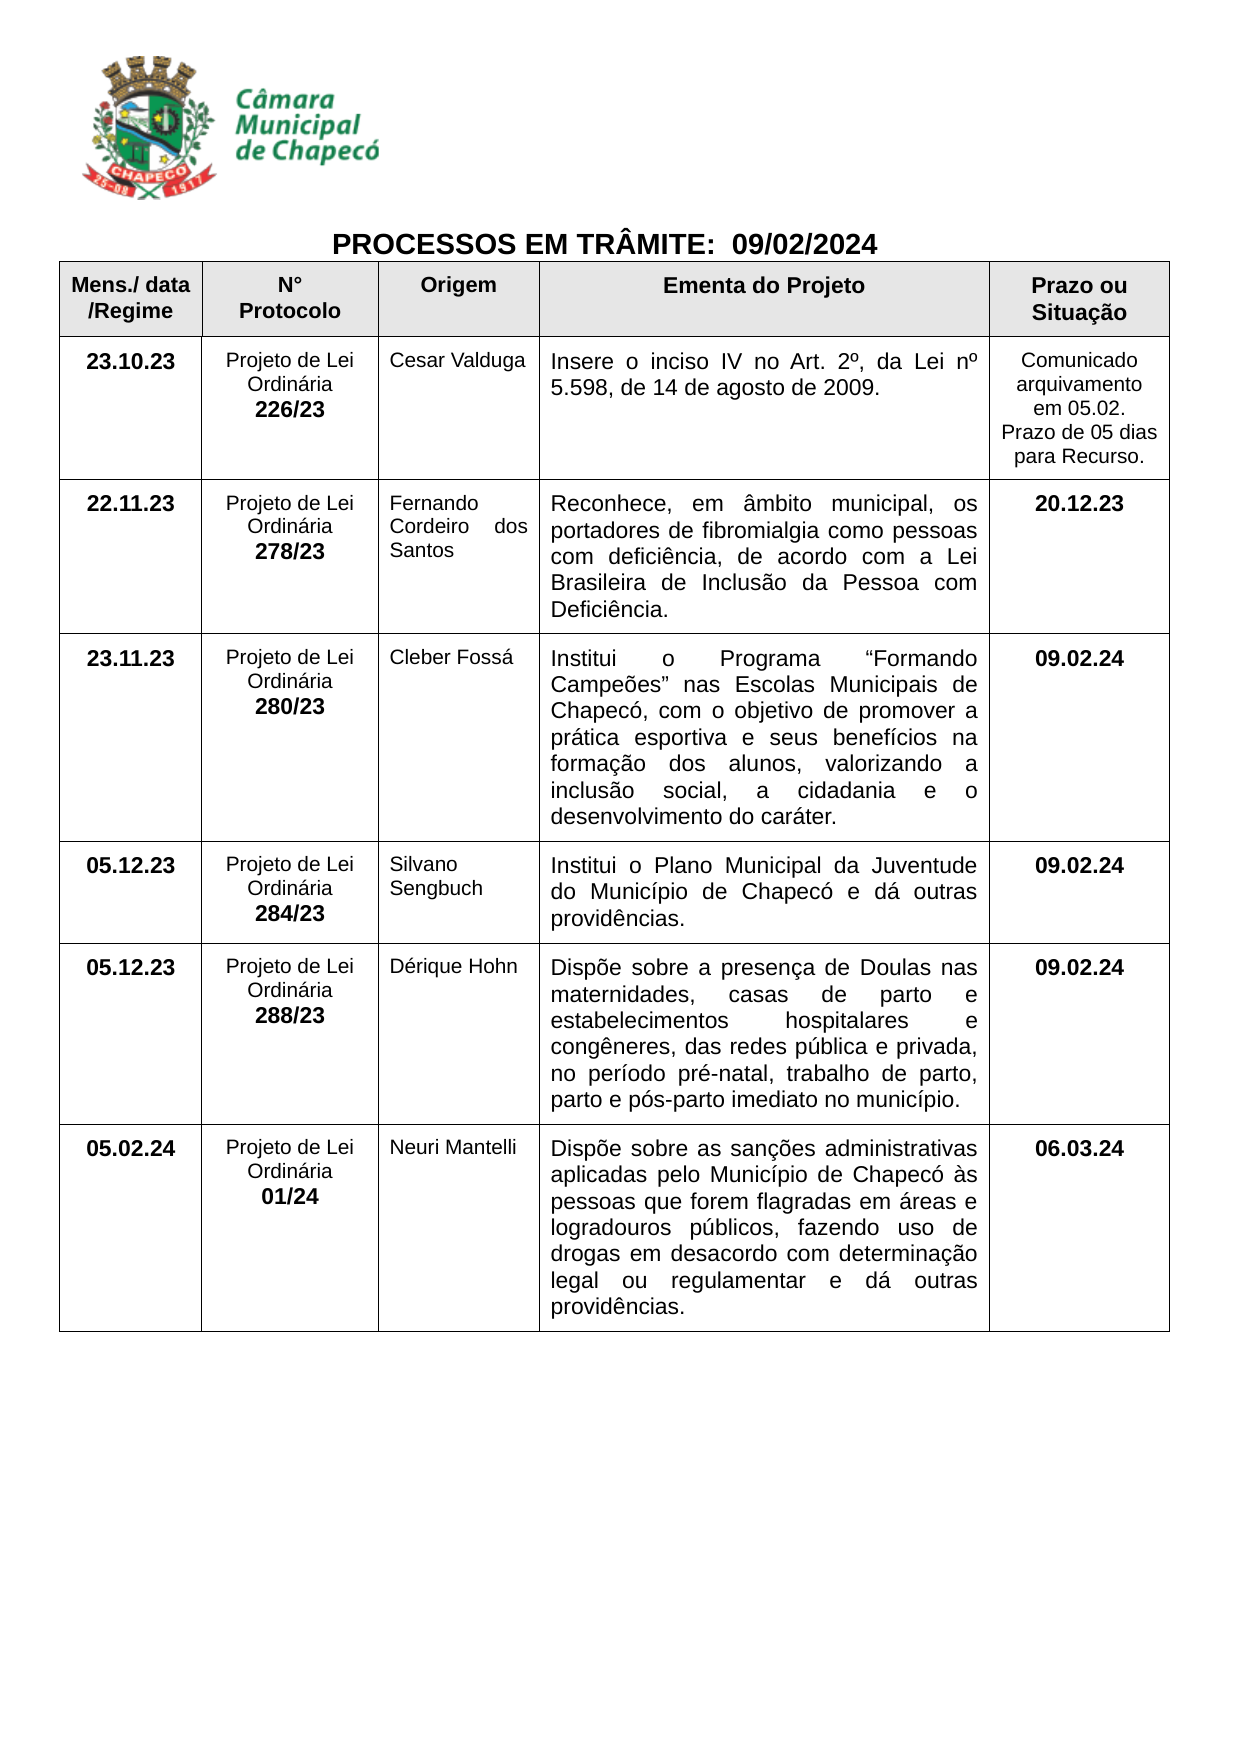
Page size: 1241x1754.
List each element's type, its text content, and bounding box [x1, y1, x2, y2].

table_header Mens./ data /Regime [60, 262, 202, 336]
table_header Origem [379, 262, 539, 336]
table_header N° Protocolo [203, 262, 378, 336]
table_cell Dérique Hohn [379, 944, 539, 1123]
table_cell 09.02.24 [990, 842, 1169, 943]
table_cell Institui o Programa “Formando Campeões” nas Escolas Municipais de Chapecó, com o objetivo de promover a prática esportiva e seus benefícios na formação dos alunos, valorizando a inclusão social, a cidadania e o desenvolvimento do caráter. [540, 634, 989, 841]
table_cell 22.11.23 [60, 480, 201, 633]
table_cell Projeto de Lei Ordinária 278/23 [202, 480, 378, 633]
table_cell Projeto de Lei Ordinária 280/23 [202, 634, 378, 841]
table_cell Comunicado arquivamento em 05.02. Prazo de 05 dias para Recurso. [990, 337, 1169, 479]
table_cell 05.12.23 [60, 944, 201, 1123]
table_cell 09.02.24 [990, 944, 1169, 1123]
table_cell Insere o inciso IV no Art. 2º, da Lei nº 5.598, de 14 de agosto de 2009. [540, 337, 989, 479]
table_cell 23.10.23 [60, 337, 201, 479]
table_cell Silvano Sengbuch [379, 842, 539, 943]
table_cell Institui o Plano Municipal da Juventude do Município de Chapecó e dá outras providências. [540, 842, 989, 943]
table_cell Projeto de Lei Ordinária 226/23 [202, 337, 378, 479]
table_cell 05.12.23 [60, 842, 201, 943]
table_cell Reconhece, em âmbito municipal, os portadores de fibromialgia como pessoas com deficiência, de acordo com a Lei Brasileira de Inclusão da Pessoa com Deficiência. [540, 480, 989, 633]
table_cell 06.03.24 [990, 1125, 1169, 1331]
subtitle PROCESSOS EM TRÂMITE: 09/02/2024 [65, 227, 1145, 261]
table_cell Dispõe sobre as sanções administrativas aplicadas pelo Município de Chapecó às pessoas que forem flagradas em áreas e logradouros públicos, fazendo uso de drogas em desacordo com determinação legal ou regulamentar e dá outras providências. [540, 1125, 989, 1331]
table_cell 05.02.24 [60, 1125, 201, 1331]
table_cell 20.12.23 [990, 480, 1169, 633]
table_cell Cleber Fossá [379, 634, 539, 841]
table_cell Projeto de Lei Ordinária 284/23 [202, 842, 378, 943]
table_cell Fernando Cordeiro dos Santos [379, 480, 539, 633]
table_cell Neuri Mantelli [379, 1125, 539, 1331]
table_cell Cesar Valduga [379, 337, 539, 479]
table_cell Projeto de Lei Ordinária 01/24 [202, 1125, 378, 1331]
table_cell 23.11.23 [60, 634, 201, 841]
table_cell Projeto de Lei Ordinária 288/23 [202, 944, 378, 1123]
table_cell Dispõe sobre a presença de Doulas nas maternidades, casas de parto e estabelecimentos hospitalares e congêneres, das redes pública e privada, no período pré-natal, trabalho de parto, parto e pós-parto imediato no município. [540, 944, 989, 1123]
table_cell 09.02.24 [990, 634, 1169, 841]
picture [81, 56, 379, 200]
table_header Prazo ou Situação [990, 262, 1169, 336]
table_header Ementa do Projeto [540, 262, 989, 336]
